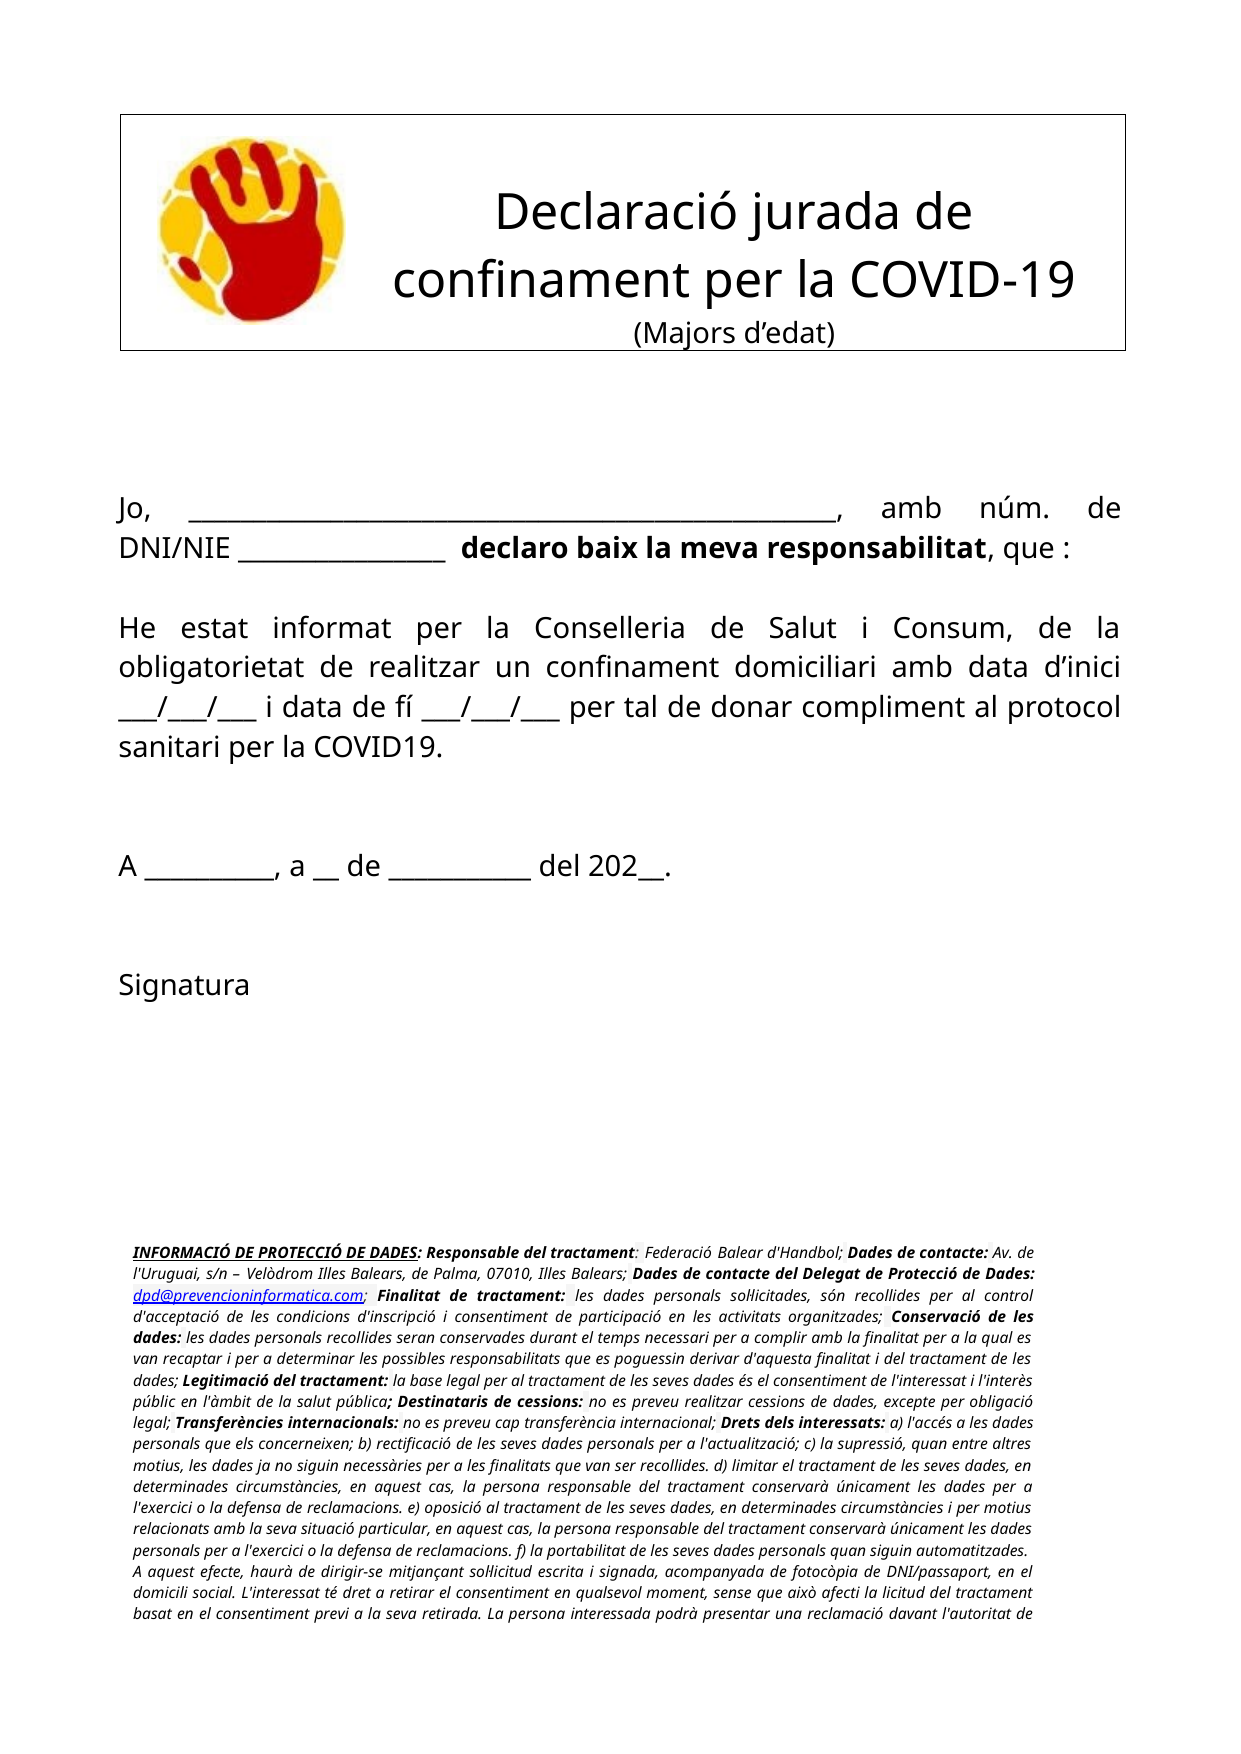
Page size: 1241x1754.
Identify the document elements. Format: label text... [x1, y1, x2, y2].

text INFORMACIÓ DE PROTECCIÓ DE DADES: Responsable del tractament: Federació Balear d'Handbol; Dades de contacte: Av. de l'Uruguai, s/n – Velòdrom Illes Balears, de Palma, 07010, Illes Balears; Dades de contacte del Delegat de Protecció de Dades: dpd@prevencioninformatica.com; Finalitat de tractament: les dades personals sol·licitades, són recollides per al control d'acceptació de les condicions d'inscripció i consentiment de participació en les activitats organitzades; Conservació de les dades: les dades personals recollides seran conservades durant el temps necessari per a complir amb la finalitat per a la qual es van recaptar i per a determinar les possibles responsabilitats que es poguessin derivar d'aquesta finalitat i del tractament de les dades; Legitimació del tractament: la base legal per al tractament de les seves dades és el consentiment de l'interessat i l'interès públic en l'àmbit de la salut pública; Destinataris de cessions: no es preveu realitzar cessions de dades, excepte per obligació legal; Transferències internacionals: no es preveu cap transferència internacional; Drets dels interessats: a) l'accés a les dades personals que els concerneixen; b) rectificació de les seves dades personals per a l'actualització; c) la supressió, quan entre altres motius, les dades ja no siguin necessàries per a les finalitats que van ser recollides. d) limitar el tractament de les seves dades, en determinades circumstàncies, en aquest cas, la persona responsable del tractament conservarà únicament les dades per a l'exercici o la defensa de reclamacions. e) oposició al tractament de les seves dades, en determinades circumstàncies i per motius relacionats amb la seva situació particular, en aquest cas, la persona responsable del tractament conservarà únicament les dades personals per a l'exercici o la defensa de reclamacions. f) la portabilitat de les seves dades personals quan siguin automatitzades. [133, 1242, 1036, 1561]
text Signatura [118, 964, 1122, 1004]
text Jo, __________________________________________________, amb núm. de DNI/NIE ________________ declaro baix la meva responsabilitat, que : [118, 488, 1122, 567]
text He estat informat per la Conselleria de Salut i Consum, de la obligatorietat de realitzar un confinament domiciliari amb data d’inici ___/___/___ i data de fí ___/___/___ per tal de donar compliment al protocol sanitari per la COVID19. [118, 607, 1122, 766]
text A __________, a __ de ___________ del 202__. [118, 845, 1122, 885]
text A aquest efecte, haurà de dirigir-se mitjançant sol·licitud escrita i signada, acompanyada de fotocòpia de DNI/passaport, en el domicili social. L'interessat té dret a retirar el consentiment en qualsevol moment, sense que això afecti la licitud del tractament basat en el consentiment previ a la seva retirada. La persona interessada podrà presentar una reclamació davant l'autoritat de [133, 1561, 1036, 1624]
text Declaració jurada de confinament per la COVID-19 (Majors d’edat) [121, 176, 1122, 350]
picture [156, 136, 346, 325]
